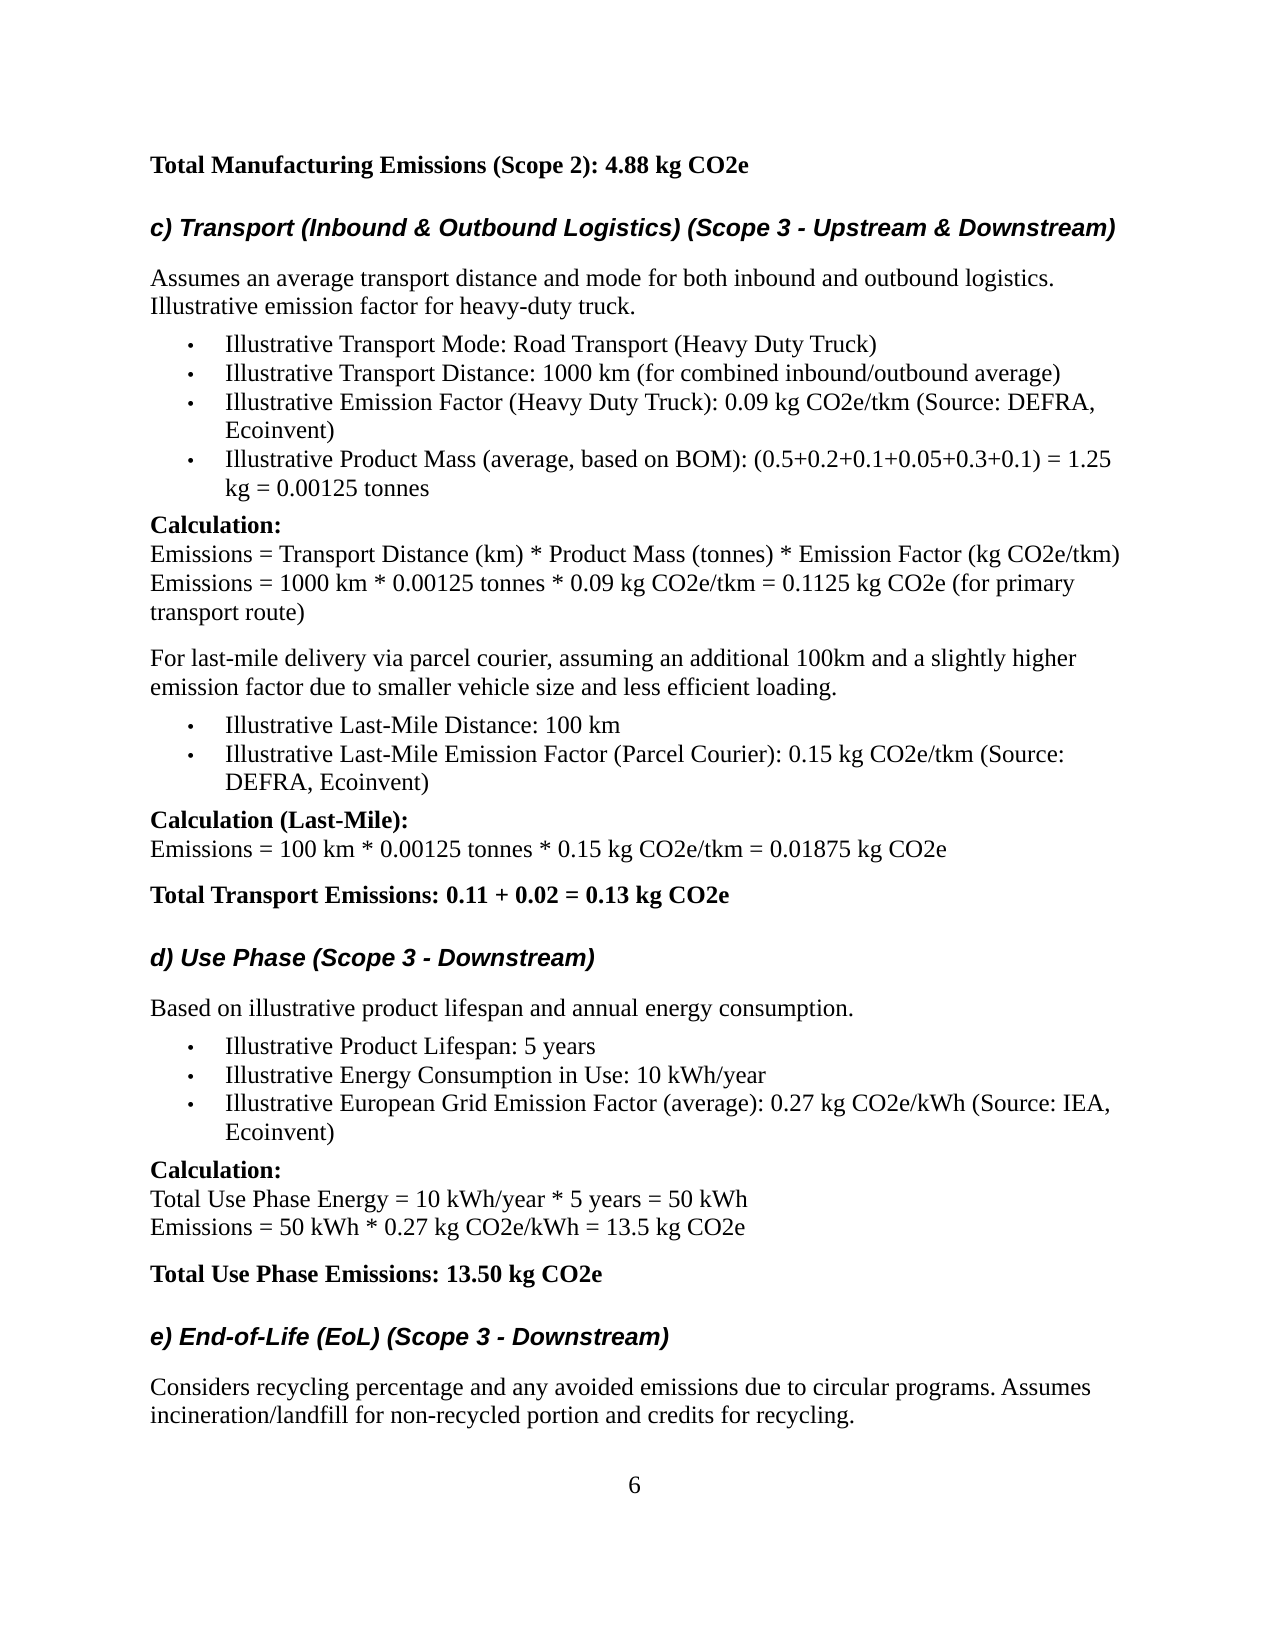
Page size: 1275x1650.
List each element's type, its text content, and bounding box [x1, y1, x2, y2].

text Calculation: Emissions = Transport Distance (km) * Product Mass (tonnes) * Emission Factor (kg CO2e/tkm) Emissions = 1000 km * 0.00125 tonnes * 0.09 kg CO2e/tkm = 0.1125 kg CO2e (for primary transport route) [150, 511, 1125, 626]
subtitle d) Use Phase (Scope 3 - Downstream) [150, 943, 1125, 972]
text Assumes an average transport distance and mode for both inbound and outbound logistics. Illustrative emission factor for heavy-duty truck. [150, 263, 1125, 320]
text Total Use Phase Emissions: 13.50 kg CO2e [150, 1259, 1125, 1288]
list Illustrative Product Lifespan: 5 years [187, 1031, 1125, 1060]
text Total Transport Emissions: 0.11 + 0.02 = 0.13 kg CO2e [150, 881, 1125, 909]
subtitle e) End-of-Life (EoL) (Scope 3 - Downstream) [150, 1322, 1125, 1350]
list Illustrative European Grid Emission Factor (average): 0.27 kg CO2e/kWh (Source: IEA, Ecoinvent) [187, 1088, 1125, 1146]
text Considers recycling percentage and any avoided emissions due to circular programs. Assumes incineration/landfill for non-recycled portion and credits for recycling. [150, 1372, 1125, 1429]
list Illustrative Emission Factor (Heavy Duty Truck): 0.09 kg CO2e/tkm (Source: DEFRA, Ecoinvent) [187, 387, 1125, 444]
text Calculation (Last-Mile): Emissions = 100 km * 0.00125 tonnes * 0.15 kg CO2e/tkm = 0.01875 kg CO2e [150, 805, 1125, 863]
list Illustrative Product Mass (average, based on BOM): (0.5+0.2+0.1+0.05+0.3+0.1) = 1.25 kg = 0.00125 tonnes [187, 444, 1125, 502]
text For last-mile delivery via parcel courier, assuming an additional 100km and a slightly higher emission factor due to smaller vehicle size and less efficient loading. [150, 643, 1125, 701]
text Total Manufacturing Emissions (Scope 2): 4.88 kg CO2e [150, 150, 1125, 179]
list Illustrative Last-Mile Emission Factor (Parcel Courier): 0.15 kg CO2e/tkm (Source: DEFRA, Ecoinvent) [187, 739, 1125, 796]
text Based on illustrative product lifespan and annual energy consumption. [150, 993, 1125, 1022]
list Illustrative Transport Mode: Road Transport (Heavy Duty Truck) [187, 329, 1125, 358]
text Calculation: Total Use Phase Energy = 10 kWh/year * 5 years = 50 kWh Emissions = 50 kWh * 0.27 kg CO2e/kWh = 13.5 kg CO2e [150, 1155, 1125, 1241]
list Illustrative Transport Distance: 1000 km (for combined inbound/outbound average) [187, 358, 1125, 387]
list Illustrative Energy Consumption in Use: 10 kWh/year [187, 1060, 1125, 1088]
list Illustrative Last-Mile Distance: 100 km [187, 710, 1125, 739]
subtitle c) Transport (Inbound & Outbound Logistics) (Scope 3 - Upstream & Downstream) [150, 213, 1125, 241]
